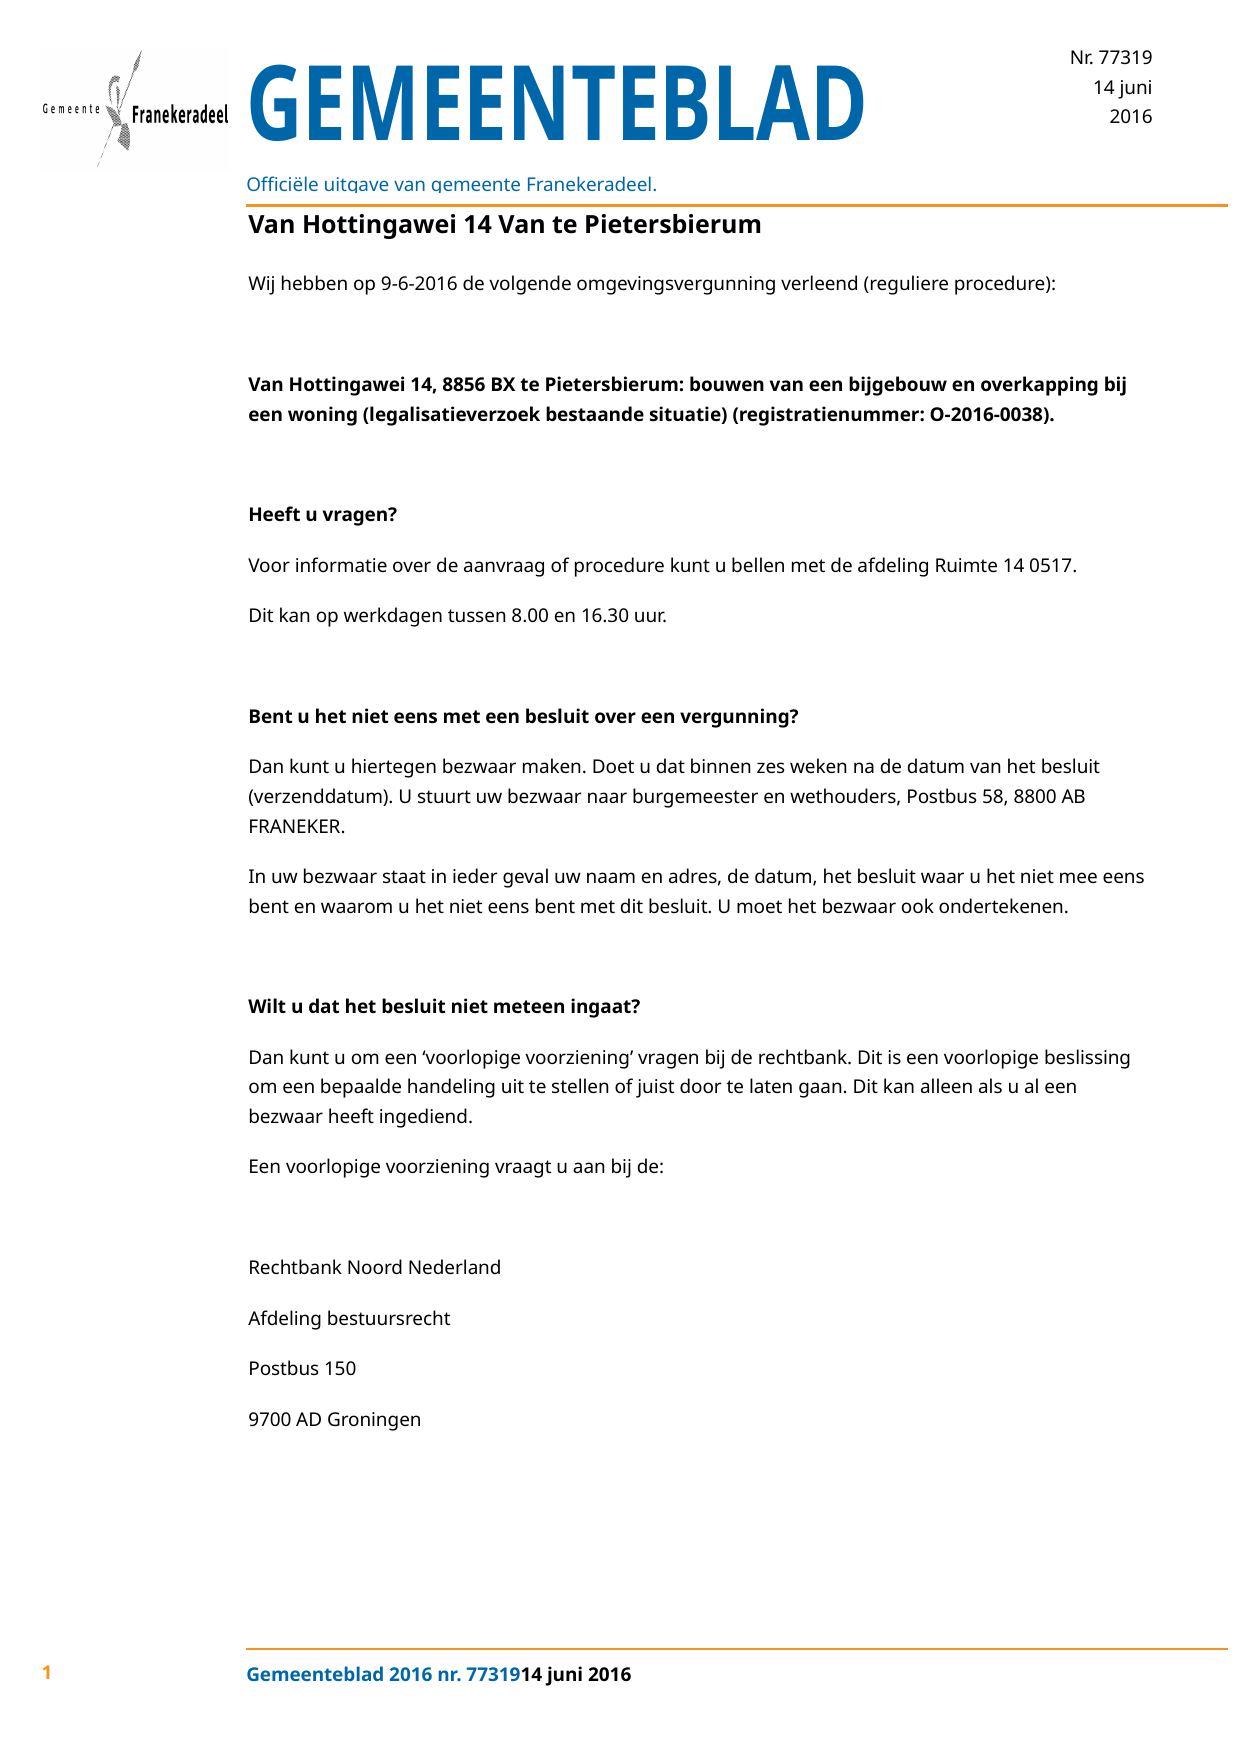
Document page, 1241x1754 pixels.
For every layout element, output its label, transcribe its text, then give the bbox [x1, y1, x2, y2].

text Heeft u vragen? [248, 502, 1152, 527]
text Rechtbank Noord Nederland [248, 1254, 1152, 1280]
text Wij hebben op 9-6-2016 de volgende omgevingsvergunning verleend (reguliere procedure): [248, 270, 1152, 296]
text Dan kunt u hiertegen bezwaar maken. Doet u dat binnen zes weken na de datum van het besluit (verzenddatum). U stuurt uw bezwaar naar burgemeester en wethouders, Postbus 58, 8800 AB FRANEKER. [248, 754, 1152, 838]
text Van Hottingawei 14, 8856 BX te Pietersbierum: bouwen van een bijgebouw en overkapping bij een woning (legalisatieverzoek bestaande situatie) (registratienummer: O-2016-0038). [248, 371, 1152, 426]
text Dit kan op werkdagen tussen 8.00 en 16.30 uur. [248, 602, 1152, 628]
text In uw bezwaar staat in ieder geval uw naam en adres, de datum, het besluit waar u het niet mee eens bent en waarom u het niet eens bent met dit besluit. U moet het bezwaar ook ondertekenen. [248, 863, 1152, 918]
picture [41, 47, 231, 172]
text 9700 AD Groningen [248, 1406, 1152, 1431]
text Dan kunt u om een ‘voorlopige voorziening’ vragen bij de rechtbank. Dit is een voorlopige beslissing om een bepaalde handeling uit te stellen of juist door te laten gaan. Dit kan alleen als u al een bezwaar heeft ingediend. [248, 1044, 1152, 1129]
text Voor informatie over de aanvraag of procedure kunt u bellen met de afdeling Ruimte 14 0517. [248, 552, 1152, 578]
text Wilt u dat het besluit niet meteen ingaat? [248, 994, 1152, 1019]
text Bent u het niet eens met een besluit over een vergunning? [248, 703, 1152, 729]
text Afdeling bestuursrecht [248, 1305, 1152, 1331]
text Postbus 150 [248, 1355, 1152, 1381]
text Van Hottingawei 14 Van te Pietersbierum [248, 207, 1152, 241]
text Een voorlopige voorziening vraagt u aan bij de: [248, 1154, 1152, 1179]
